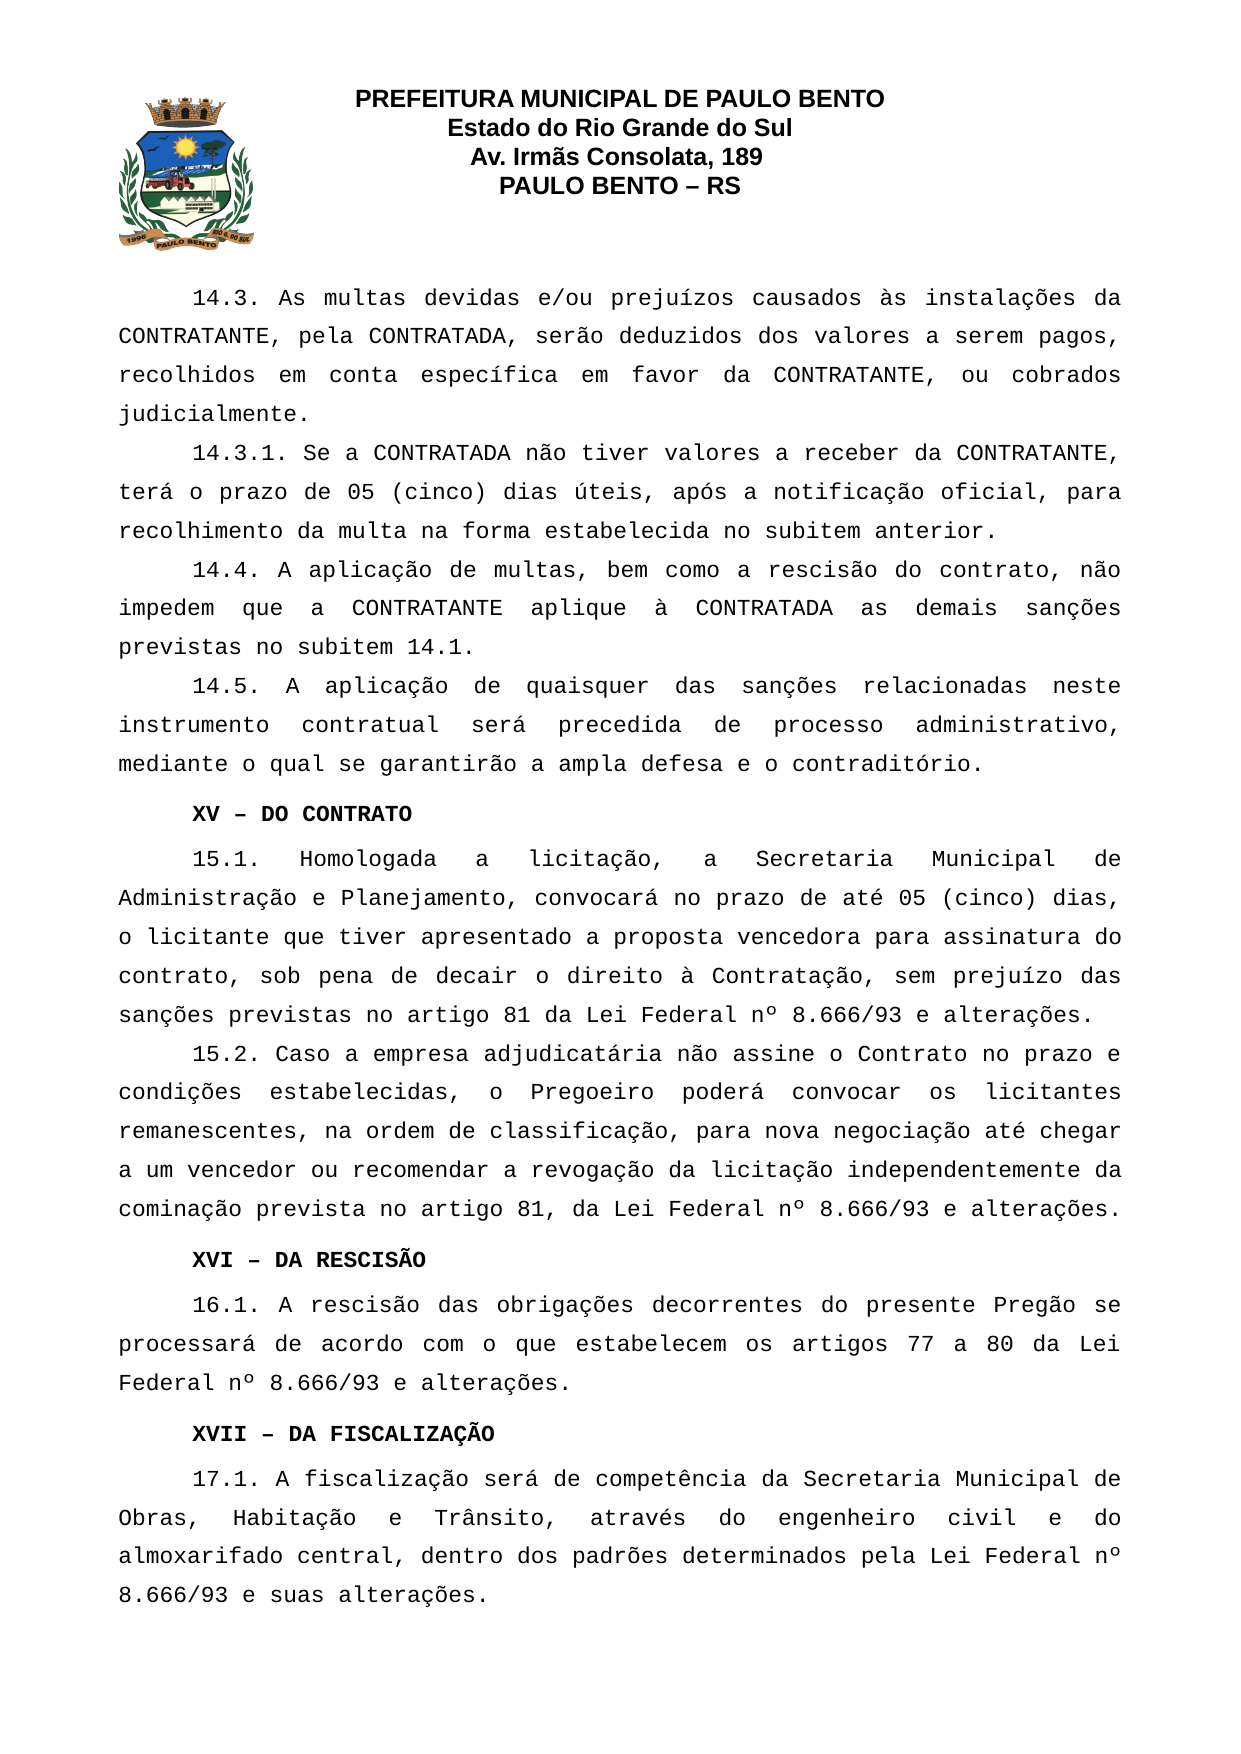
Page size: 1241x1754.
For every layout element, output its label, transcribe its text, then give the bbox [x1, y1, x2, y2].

text 14.3. As multas devidas e/ou prejuízos causados às instalações da CONTRATANTE, pela CONTRATADA, serão deduzidos dos valores a serem pagos, recolhidos em conta específica em favor da CONTRATANTE, ou cobrados judicialmente. [118, 286, 1122, 428]
text 14.3.1. Se a CONTRATADA não tiver valores a receber da CONTRATANTE, terá o prazo de 05 (cinco) dias úteis, após a notificação oficial, para recolhimento da multa na forma estabelecida no subitem anterior. [118, 441, 1122, 545]
text 14.4. A aplicação de multas, bem como a rescisão do contrato, não impedem que a CONTRATANTE aplique à CONTRATADA as demais sanções previstas no subitem 14.1. [118, 558, 1122, 662]
text XVI – DA RESCISÃO [118, 1248, 1122, 1274]
text XV – DO CONTRATO [118, 803, 1122, 829]
text 17.1. A fiscalização será de competência da Secretaria Municipal de Obras, Habitação e Trânsito, através do engenheiro civil e do almoxarifado central, dentro dos padrões determinados pela Lei Federal nº 8.666/93 e suas alterações. [118, 1467, 1122, 1609]
text XVII – DA FISCALIZAÇÃO [118, 1422, 1122, 1448]
picture [118, 96, 254, 251]
text 15.2. Caso a empresa adjudicatária não assine o Contrato no prazo e condições estabelecidas, o Pregoeiro poderá convocar os licitantes remanescentes, na ordem de classificação, para nova negociação até chegar a um vencedor ou recomendar a revogação da licitação independentemente da cominação prevista no artigo 81, da Lei Federal nº 8.666/93 e alterações. [118, 1042, 1122, 1223]
text 15.1. Homologada a licitação, a Secretaria Municipal de Administração e Planejamento, convocará no prazo de até 05 (cinco) dias, o licitante que tiver apresentado a proposta vencedora para assinatura do contrato, sob pena de decair o direito à Contratação, sem prejuízo das sanções previstas no artigo 81 da Lei Federal nº 8.666/93 e alterações. [118, 848, 1122, 1029]
text 14.5. A aplicação de quaisquer das sanções relacionadas neste instrumento contratual será precedida de processo administrativo, mediante o qual se garantirão a ampla defesa e o contraditório. [118, 674, 1122, 778]
text 16.1. A rescisão das obrigações decorrentes do presente Pregão se processará de acordo com o que estabelecem os artigos 77 a 80 da Lei Federal nº 8.666/93 e alterações. [118, 1293, 1122, 1397]
